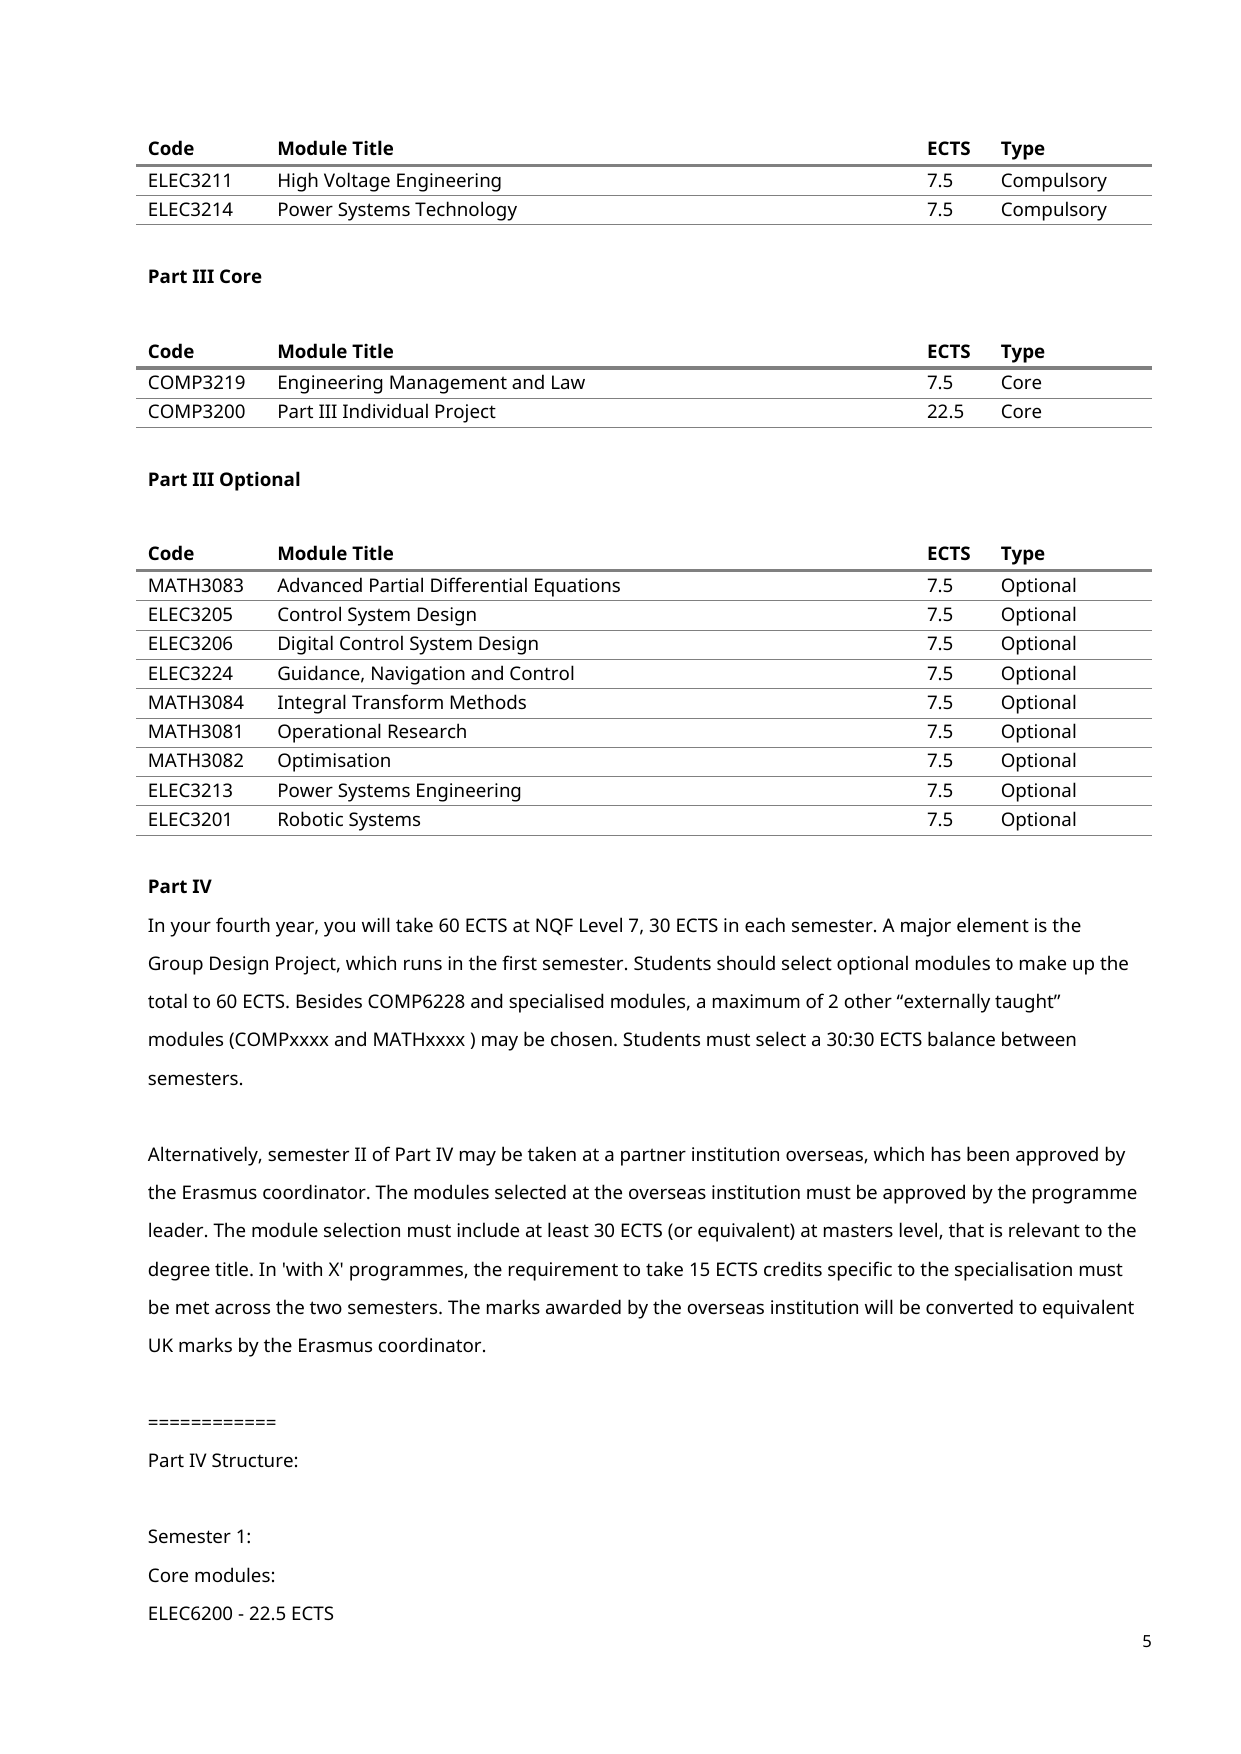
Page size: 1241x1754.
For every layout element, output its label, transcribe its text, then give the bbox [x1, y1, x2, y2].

table_cell Optional [989, 689, 1152, 717]
table_cell MATH3084 [136, 689, 266, 717]
table_cell Optional [989, 777, 1152, 805]
table_cell High Voltage Engineering [266, 167, 916, 195]
table_cell Compulsory [989, 167, 1152, 195]
table_cell Operational Research [266, 719, 916, 747]
table_cell Control System Design [266, 601, 916, 629]
table_cell 7.5 [916, 748, 989, 776]
table_cell Code [136, 136, 266, 164]
table_cell Optional [989, 572, 1152, 600]
table_cell 7.5 [916, 601, 989, 629]
table_cell ELEC3214 [136, 196, 266, 224]
table_cell [136, 99, 1152, 136]
table_cell Core [989, 370, 1152, 398]
table_cell Optional [989, 631, 1152, 659]
table_cell ELEC3205 [136, 601, 266, 629]
table_cell Part IV In your fourth year, you will take 60 ECTS at NQF Level 7, 30 ECTS in each semester. A major element is the Group Design Project, which runs in the first semester. Students should select optional modules to make up the total to 60 ECTS. Besides COMP6228 and specialised modules, a maximum of 2 other “externally taught” modules (COMPxxxx and MATHxxxx ) may be chosen. Students must select a 30:30 ECTS balance between semesters. Alternatively, semester II of Part IV may be taken at a partner institution overseas, which has been approved by the Erasmus coordinator. The modules selected at the overseas institution must be approved by the programme leader. The module selection must include at least 30 ECTS (or equivalent) at masters level, that is relevant to the degree title. In 'with X' programmes, the requirement to take 15 ECTS credits specific to the specialisation must be met across the two semesters. The marks awarded by the overseas institution will be converted to equivalent UK marks by the Erasmus coordinator. ============ Part IV Structure: Semester 1: Core modules: ELEC6200 - 22.5 ECTS [136, 836, 1152, 1626]
table_cell 7.5 [916, 167, 989, 195]
table_cell Part III Individual Project [266, 399, 916, 427]
table_cell ELEC3201 [136, 806, 266, 834]
table_cell Type [989, 338, 1152, 366]
table_cell ELEC3224 [136, 660, 266, 688]
table_cell 7.5 [916, 631, 989, 659]
table_cell MATH3081 [136, 719, 266, 747]
table_cell Optional [989, 601, 1152, 629]
table_cell Compulsory [989, 196, 1152, 224]
table_cell ECTS [916, 541, 989, 569]
table_cell Guidance, Navigation and Control [266, 660, 916, 688]
table_cell Digital Control System Design [266, 631, 916, 659]
table_cell Robotic Systems [266, 806, 916, 834]
table_cell Type [989, 136, 1152, 164]
table_cell COMP3219 [136, 370, 266, 398]
table_cell Power Systems Technology [266, 196, 916, 224]
table_cell Optional [989, 806, 1152, 834]
table_cell Part III Core [136, 225, 1152, 338]
table_cell Module Title [266, 338, 916, 366]
table_cell Core [989, 399, 1152, 427]
table_cell Module Title [266, 541, 916, 569]
table_cell Advanced Partial Differential Equations [266, 572, 916, 600]
table_cell 7.5 [916, 806, 989, 834]
table_cell 7.5 [916, 719, 989, 747]
table_cell Optimisation [266, 748, 916, 776]
table_cell Power Systems Engineering [266, 777, 916, 805]
table_cell Integral Transform Methods [266, 689, 916, 717]
table_cell 7.5 [916, 660, 989, 688]
table_cell ELEC3206 [136, 631, 266, 659]
table_cell ELEC3213 [136, 777, 266, 805]
table_cell ECTS [916, 338, 989, 366]
table_cell MATH3082 [136, 748, 266, 776]
table_cell COMP3200 [136, 399, 266, 427]
table_cell Type [989, 541, 1152, 569]
table_cell 22.5 [916, 399, 989, 427]
table_cell MATH3083 [136, 572, 266, 600]
table_cell Code [136, 541, 266, 569]
table_cell 7.5 [916, 196, 989, 224]
table_cell ECTS [916, 136, 989, 164]
table_cell Optional [989, 660, 1152, 688]
table_cell ELEC3211 [136, 167, 266, 195]
table_cell Optional [989, 719, 1152, 747]
table_cell 7.5 [916, 572, 989, 600]
table_cell 7.5 [916, 689, 989, 717]
table_cell 7.5 [916, 370, 989, 398]
table_cell Optional [989, 748, 1152, 776]
table_cell Part III Optional [136, 428, 1152, 541]
table_cell Code [136, 338, 266, 366]
table_cell 7.5 [916, 777, 989, 805]
table_cell Module Title [266, 136, 916, 164]
table_cell Engineering Management and Law [266, 370, 916, 398]
